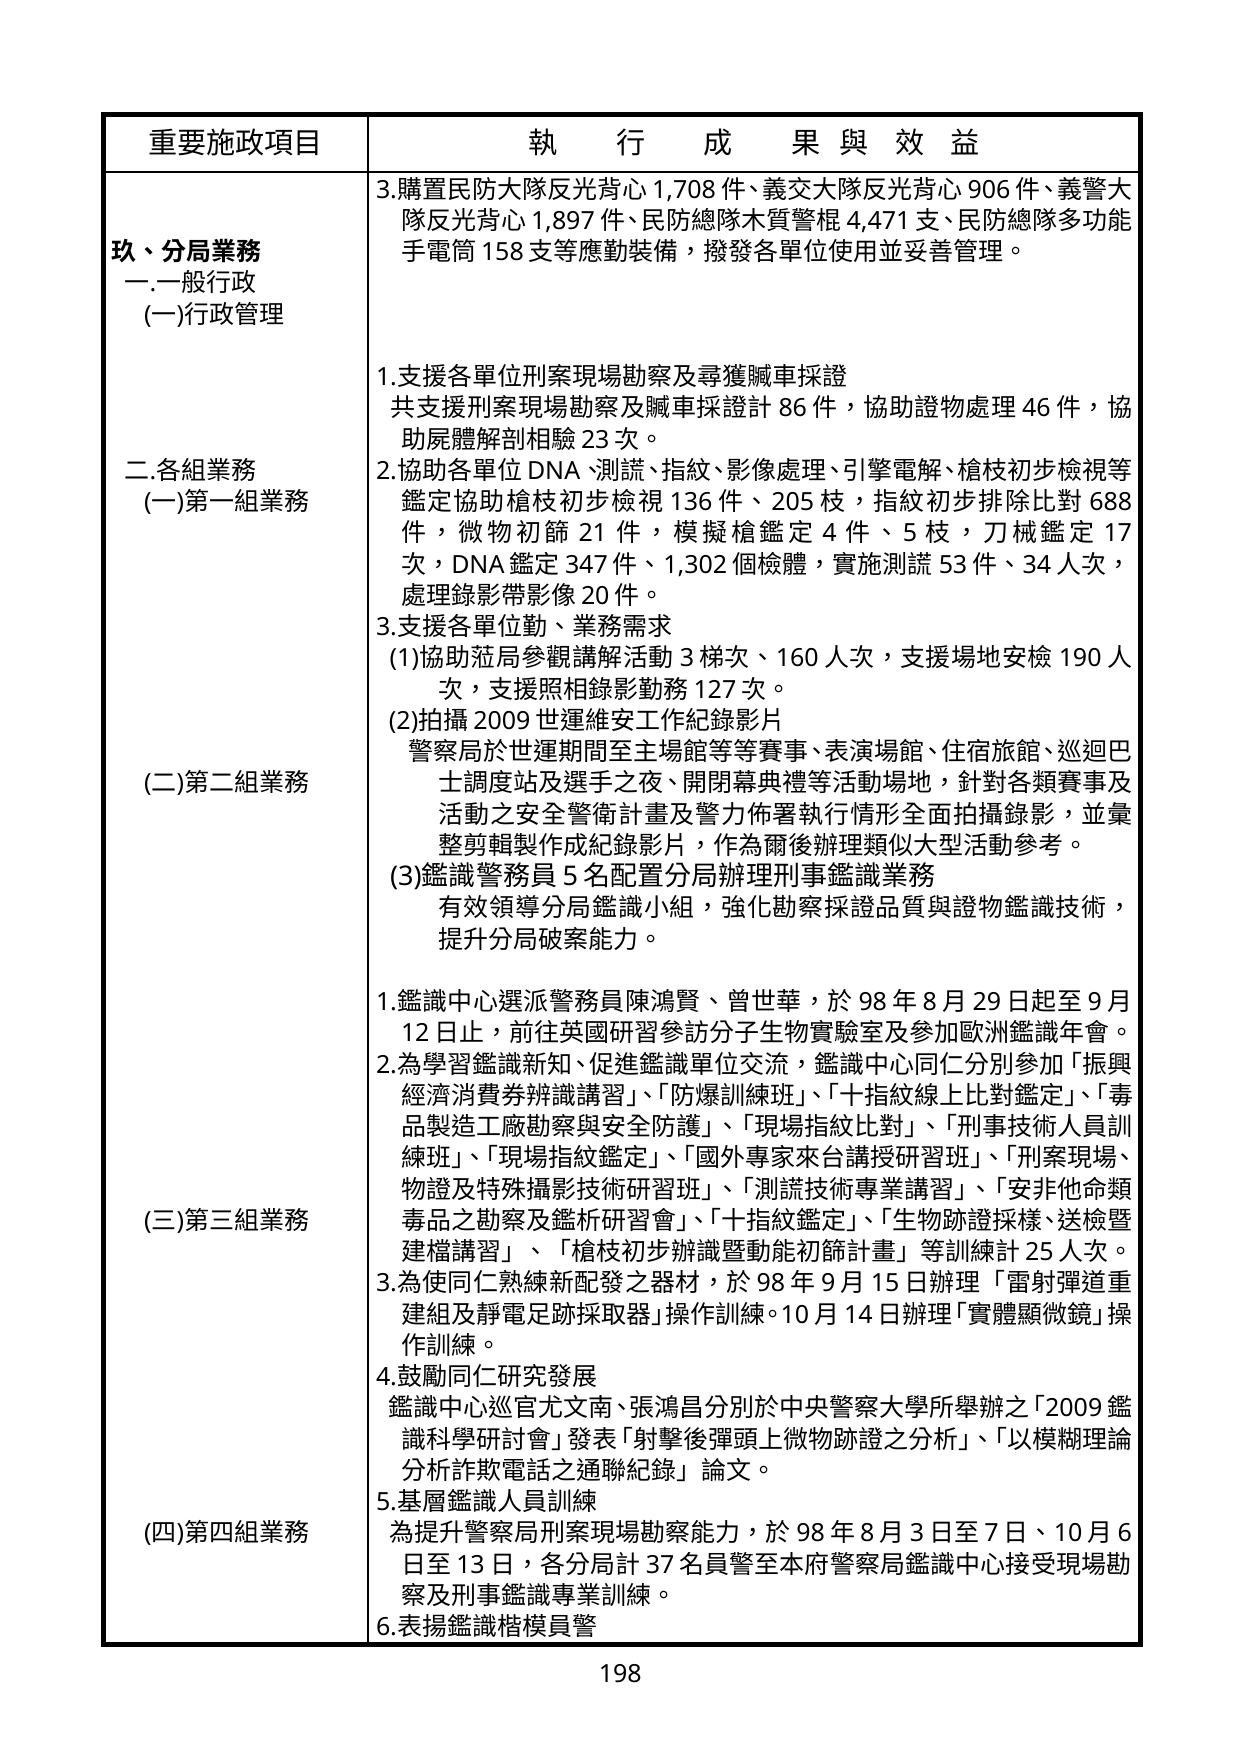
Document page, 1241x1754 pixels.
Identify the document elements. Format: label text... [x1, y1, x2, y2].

table_header 重要施政項目 [106, 117, 367, 171]
table_header 執 行 成 果 與 效 益 [369, 117, 1138, 171]
table_cell 玖、分局業務 一.一般行政 (一)行政管理 二.各組業務 (一)第一組業務 (二)第二組業務 (三)第三組業務 (四)第四組業務 [106, 173, 367, 1642]
table_cell 厲行公文稽查提高公文時效及品質。 1.每月定時稽催逾期未辦公文，瞭解各單位辦理公文情形，98年度稽催逾期公文計84 件。 2.98年度公文檢查，自10月13日至10月30日檢查警察局所屬分局暨各科、室、中心、大隊、隊。 對重要工作及工程等實施列管發揮工作績效。 1.依據市政會議主席指示及決議事項辦理。 2.本年度列管10萬元以上營繕工程12案，一般財物採購67案，均依規定列管，每月查詢辦理進度，簽陳機關首長核閱，主辦單位均能全力執行，以符合預定進度。 1.研究與督考 (1)辦理年度施政計畫及各項工作報告 依規定配合年度預算及實際需要編訂98-101年中程施政計畫、年度施政綱要、年度施政計畫與先期作業審查、辦理年度績效評核、年度施政績效成果報告等。 向市議會及立、監委蒞臨高雄市考(巡)察時提出工作報告。 (2)分局、派出所導入ISO品質管理系統 依據內政部警政署97年2月20日警署秘字第0970033177號函，各直轄市、縣市警察局執行ISO9001品質管理系統稽核作業，自即日起由「警察機關提升服務品質推動計畫」接續執行，警察局98年度稽核工作納常態管理方式。 (3)辦理各類人民陳情案件管考 本年度處理院、部、署長電子信箱394件，市長信箱5,633件，局長信箱1,518件，一般人民陳情案件電子信箱7,950件，里業務會報104件，合計15,599件。 (4)發行「港都警政」期刊 報導警政作為與優良績效，闢建警民溝通平台，分送各機關、團體及里鄰長等，深入社區傳達警政訊息，目前已發行至第24期，每期約18,000本，獲得諸多正面迴響，扮演著警政行銷的重要界面。 2.文書處理及檔案管理 依照「文書處理手冊」、「高雄市政府文書處理實施要點」、「公文電子交換推廣執行計畫」、「檔案法」及其他有關法令辦理。 1.整備作業機制，健全業務管理 配合行政程序法規定暨本市治安需求，定期檢討警察局主管自治條例及相關行政指導計畫，達到依法行政、正確執法之要求。98年11月13日高市警法字第0980069188號函頒「高雄市政府警察局強化法制作業推展計畫」乙種。 2.強化服務功能、維護員警權益 (1)因公涉訟部分：洩露國防以外秘密罪2件3人、傷害罪1件1人、圖利罪1件3人，計4件7人，進行追蹤訪視，提供法律協助，確保員警權益，適時傳遞關懷員警之用心。 (2)受理國賠事件部分：計有16件。 3.規劃法制訓練，提升執法效能 (1)毎季規劃結合常年教育學科訓練，納入法律知識教育課程，針對重要警察相關法令，辦理法律知識專業講習，並舉行4次法令測驗。 (2)編印「2009年世界運動會警察勤務常用法令輯要」，分發各勤務單位參考，並獲國立中央圖書館、市立圖書館、警大及警專等學術單位典藏。 (3)依據法理並參酌臺北市作法，研擬「遊行陳抗專區」專案研究報告，以供本市辦理世界運動會期間，處理群眾事件之參考。 4.充實法制資訊、因應治安需求 購置法律百科全書，充實警察局法律圖書室書籍；訂閱月旦法學台灣法學雜誌等月刊等，計84本，供員警閱覽(借閱)，藉以提升員警法學新知。 5.結合民間資源，厚實服務質量 98年度分別於2月24日、4月28日、6月4日、9月9日、10月30日及12月25日，共計6次邀請義務法律顧問至警察局進行法律諮詢座談會，並將座談內容作成紀錄函發各單位供同仁執法上之參考。 6.建構聯繫網路，強化法律諮詢 為適時提供員警最新法律工具書，提升執法品質與效能，精進法律常識，協助警察局同仁訂購98年版口袋型「警察法令輯要」1,027冊，俾同仁即時參酌最新法令。 1.厲行人事公開與考核，及時獎懲，以激勵士氣 (1)厲行人事公開，對員警之陞遷，均依「公務人員陞遷法」、「警察人員陞遷辦法」規定，提本局人事甄審委員會，衡 酌當事人之年齡、體力、品操、學經歷、才幹等條件並兼顧其家庭之安定，力求適才適所。 (2)新進人員： 警察官職務依本局缺額情形，報請警政署按專長分發警察大學畢業生及各縣市統調調入警察局人員，俾使學以致用，本府警察局98年度計獲分發警大畢業生及統調人員共28名。 一般行政及技術人員除由現職人員合於資格者調升外，均報請市府轉報行政院人事行政局分發考試及格人員派補，本府警察局98年初等考試一般行政類科98年4月份分發4人，98年地方政府特種考試三等考試人事行政類科分發1人、技術員1人、五等考試一般行政類科分發7人，98年10月份高考三級機械工程、土木工程各分發1人，共計15人。 (3)依據「公務人員考績法」、「公務員懲戒法」、「警察人員管理條例」、「警察人員獎懲標準」、「行政程序法」等有關規定辦理重獎重懲、即獎即懲，以適時獎優汰劣，發揮獎懲功效，本府警察局98年全年辦理獎勵案件總計89,716人次，懲處案件總計2,353人次，懲戒4人次，免職1人。 (4)員警考績以平時考核為重要依據，並依「公務人員考績法」、「行政院及所屬機關公務人員平時考核要點」及銓敘部有關規定辦理。 2.照顧退休員警及在職亡故暨因公殉職員工遺眷 (1)賡續辦理退休、因公殉職員工及在職亡故員工遺眷三節慰問， 本府警察局98年度辦理三節慰問金計發放3,380人次。 (2)依據考試院「早期退休支領一次退休金生活特別困難之退休公教人員發給年節照護金作業要點」之規定，賡續辦理本府警察局早期退休支領一次退休金生活困難人員年節照護濟助金之核發，照顧早期退休員警，98年核發早期退休人員三節特別照護金計33人次。 3.充實人事資料 員警任免、遷調、銓審、考績、獎懲等資料，隨時以電腦建檔更新，供遷調考核之運用，本府警察局98年計更新139,873筆資料。 4.女性主管參與決策-派任基層派出所女性主管 為落實性別工作平等，爰參照地方制度法第33條第4項修正「警察局分駐(派出)所所長推薦甄試作業規定」第四點前段如下：『遴任順序：按上揭總成績高低順序依第七、八、九序列職務人員分別列冊候用，如有女性候用人員，每遴任4位候用人員中至少應有1位女性。……』。派補辦理情形如下： (1)警察局刑事警察大隊偵查員周美鳳於98年6月22日調任左營分局啟文派出所巡官兼所長。 (2)警察局保安警察大隊警務員謝玫妃於98年9月1日調任前鎮分局前鎮街派出所警務員兼所長。 5.98年度健康檢查 (1)賡續推動執行市長之政策，98年度警察局暨所屬單位參加健檢人員計858人，積極鼓勵同仁參加健檢，並以公假登記，經費編列332萬6,000元。 (2)經檢查發現同仁有罹患脂肪肝、心律不整、膽固醇過高、高血壓等情形，治療後健康情況良好。 1.編製預算及審核經費 (1)編製年度預算及分配預算執行遵照「預算法」及「會計法」辦理。 (2)確實審核經費收支及會計帳務處理 遵照「會計法」、「政府採購法」及「內部審核處理準則」、「支出憑證處理要點」等辦理。 2.公務統計 建立統計資料檔案，辦理應用統計分析。 (1)遵照「統計法」及「高雄市政府警察局公務統計方案」辦理。 (2)編製警政統計指標及建立統計資料庫。 (3)編印「高雄市警政統計年報」第6期。 (4)編製「高雄市縣合併警政統計分析」。 1.預防貪瀆不法 (1)編撰本府警察局政風狀況整體分析評估報告，加強發掘機關內部各項可能妨礙興利之業務及人員，分析、探討癥結所在，研提具體改進措施、解決辦法或防制作為。 (2)召開本府警察局政風督導小組會議，發揮政風督導小組策劃、督導、管考功能，並有效落實議案執行。 (3)加強政風法令宣導，建立廉能行政共識，每月編印「政風園地」刊物，計12案次。 (4)依據本府警察局業務防弊措施，並經常實施業務稽核，對生活違常之員警適時導正，本年度計辦理專案稽核2案次、一般性稽核24案次。 (5)發掘員警實踐端正政風之優良事蹟，適時表揚，以收激勵之效，本年度計有獎勵2案6人次。 2.積極查處貪瀆不法 (1)設置檢舉貪瀆專用郵政信箱、電話、傳真及電子信箱，並運用本府警察局網頁及活動宣傳海報、看板等，加註檢舉管道及廉政宣導標語，鼓勵檢舉貪瀆不法。 (2)對檢舉案件予以列管追蹤，依法查處，本年度上級交查、自檢及受理民眾檢舉案件經查處結果，計函送偵辦6件、行政處理9件、澄清結案37件。 (3)就政風訪查所得民眾反映事項及政風興革建議事項，上級交辦交查或經媒體報導批露等案件，深入查察是否涉及貪瀆不法。 3.維護公務機密安全 (1)每月摘錄報章、雜誌及網路等有關機密維護法規及洩密案例編入每月政風刊物供同仁閱覽，加強保密宣導，養成良好保密習慣。 (2)針對營繕工程等重大採購招標案及評選作業，均派專人監標，並協同業務主管單位落實專案保密措施，防範洩漏應機密之內容，衍生不法弊端。 (3)協同資訊業務主管單位，加強電腦機密稽核，防範電腦洩密及不法情事發生，每月並會同資訊單位辦理資訊安全稽核，計11案次。 (4)辦理機關定期、不定期機密維護檢查，發現缺失簽請改善，計實施保密檢查67案次。 4.落實機關安全維護 (1)摘錄報章、雜誌及網路等有關機關及資訊安全法令案例，以編印刊物等方式分發各單位同仁傳閱，並藉由法令測驗、有獎徵答等方式，提升員工機關安全維護認知。 (2)針對所屬各單位實施定期、不定期機關安全檢查，發掘缺失並適時改善處理，計實施安全檢查67案次。 (3)春安工作及十月慶典等專案計畫通函所屬各單位切實加強各項維護措施，確保機關安全；另配合機關重大活動，執行專案安全維護，確保出席長官及參加人員安全與活動秩序，俾使活動順利進行。 (4)蒐報陳情請願預警情資，通知各業務管理機關疏處並協助執行陳情事件現場安全維護工作，全年度計蒐報危安事故資料或協處陳情請願情資計72件。 1.警用無線電器材設施管理維護，確保通信暢通 (1)每月定期維護校正本局中繼系統及5站轉播站台，有故障即時完成修護，確保系統站台正常運作。 (2)檢測修護各型無線電機，計固定台18部，車裝台85部及手攜台285部，以維無線電機正常功能。 2.各轉播站台不斷電系統、發電機、冷氣機及電源線路維護 (1)5月及11月定期檢測各轉播站台不斷電系統(UPS)共10部，並更換警察局局本部及壽山站台不斷電系統電池組(共60個)，確保正常充放電功能。 (2)壽山站台發電機檢修及各站台油量補充共600公升。 (3)楠梓及壽山站台冷氣機檢修。 3.按裝固定台無線電機 (1)配合高雄世運舉行，於世運主場館及各競賽場館按裝中繼式轉接設備3部及行動式車裝台25部，計出勤35人次，俾利勤務現場通訊連絡。 (2)配合三民第一分局、哈爾濱所等單位辦公廳舍新建或遷移，派員移裝固定台無線電機共6部。 4.各轄區無線電通況測試、調整及設定 (1)每月排定人員至各分局、大隊做無線電機保養督導，並指導各員警無線電機正確使用及簡易檢測方法，做好定期保養工作。 (2)定期至各分局、大隊做無線電通況測試，並做頻率功率調整校正，計校正3,589部無線電機，以提高通訊品質，改善通況不良現象。 5.添購各項無線電機配件及維修器材，因應汰換需求 (1)依需求增購各項無線電機配件，計手攜機電池3,000個、手攜機天線1,700支、手攜機皮套1,000組、蓄電瓶22個、交換式電源供應器20台及其他維修工作零配件等，俾利汰換更新。 (2)增購天線測試器，俾利固定台天線、纜線發射傳輸檢測。 依高雄捷運工程路段規劃進度，回復因施工遷移之本府警察局管線工程，確保線路正常通訊。 1.市區警訊電纜地下化 (1)交換總機設備定期實施檢測、保養，遇有故障，即時維護。 (2)地下管線每日派員巡查，人孔蓋損壞立即修補或換新，以維路面完整道路暢通。 2.警用電話設施及地下管線管理 (1)線路定期測試檢查，故障即時修護。 (2)增設及臨時電話線路之架設，以供通信聯絡之需。 3.儀表、工具器材管理及添購 (1)儀表、工具器材設專人管理並保養。 (2)依實際需要添購汰換 4.本府警察局暨各分局十一套數位電子交換機系統設備保養維修為使警察局各單位勤〈業〉務推行順遂，警用電話運轉連線正常，與廠商簽訂維修合約，每月定期保養，突發故障則隨時通知檢修，保持線路暢通。 1.舉辦記者會、主動發佈新聞，宣導便民措施、工作績效、員警優良事蹟 (1)報告警政措施或專案專題報告，聽取媒體意見，以達雙向溝通，本年度辦理4次。 (2)主動發佈新聞，宣導警政措施、工作績效、員警好人好事等事項，計發佈新聞1,123件。 (3)各種重大活動安排記者實地採訪96件。 1.推行「全面提升服務品質方案」，以「企業管理」及「顧客導向」之理念，傾聽民眾聲音，改善服務態度，提升整體服務品質。 2.議會開會期間之聯絡、議員質詢事項之處理及議員囑託服務事項之辦理，俾透過服務、溝通，推動各項警政措施，本年度受理各級民代各類囑託案件(有紀錄)462件。 3.本府警察局、各分局邀請各社團、機關、學校蒞局參觀(訪)，讓市民進一步瞭解各項警政措施並提供建言，作為規劃警政措施之參考。 1.本府警察局推動98年度防毒系統全面改版為病毒阻斷率最高之卡巴斯基防毒系統，防護各類主機、重要系統及使用者，並提升系統執行效能，為達交叉掃瞄軟體之效，本年度亦導入另一套防毒系統。 2.賡續推動警政署人事資訊管理、勤區查察作業、教育訓練、督考評鑑、關聯式分析平臺等系統。 3.賡續推動警政署受理民眾報案ｅ化平台系統上線使用。 4.本府警察局推動自行車防竊標碼登錄服務系統。 1.本府警察局賡續辦理區域聯防之SOC與側錄系統，統一各分局、大隊及派出所線路，集縮進局本部，維運管理各所防火牆及VPN等設備計75項設備，集中管理、增進安全。 2.本府警察局推動、建置SOC(Security Operator Center)中心，以符ISO27001/BS17799資安規範。 3.賡續辦理「警政專用網路暨查訪報告考核資訊系統建置案」，導入點對點獨立專線連結警政署，與機關現行內部網路實體隔離，實施單位為外事科及保防室。 4.本府警察局推動資訊室專屬機房暨入口網通過ISO27001/BS17799資訊安全管理規範，本年度已通過驗證、取得國際證書。 5.98年度導入防毒牆anchiva1000FXT，與警察局既有防毒系統結合，維運本局電腦安全。 6.配合警政署推動M-Police行動警察建置案，整合線上查詢警政治安資料庫。 7.配合警政署推動「停車數位多元查詢系統」案，提供失車查緝之查詢利器。 8.配合警政署推動「關聯式分析平臺」，提供以人、車、物、案為主之關聯資料查詢。 9.本府警察局增置個人電腦15部、KOC個人電腦25部、筆記型電腦2部及伺服器2部。 10.本府警察局每月定期對電腦、主機實施保養維護。 1.本府警察局鼓勵同仁參加人力發展局之電腦基礎教育訓練，計235人次、458小時。 2.本府警察局參加人發局資通安全實務班8人次、32小時。 3.參加警政署98年度資安法令及資訊攻防演練研習共識營3人次、32小時。 4.參加警察大學資安研習會2人次、6小時。 5.自行辦理一系列OFFICE 2007課程，計360人次、42小時。 1. 犯罪少年統計 本市98年犯案少年(經少年法庭裁定列管或有觸犯法令者)計有1,039人(男851人，女188人)。 2.列管少年查訪與輔導 本市列管少年共106人(男81人，女25人)，定期查訪約制，本期共實施查訪938人次，留隊輔導30人次。 3.加強實施「有效取締不良場所」工作 98年共實施專案臨檢59次，勸導登記18,614人，移送少年法院60人。 4.持續實施「春風專案」 結合社會局、教育局、衛生局、民間公益團體，共同辦理各類公益活動，本期共舉辦「菩提兒童、青少年營」、「夏日高雄─青春心花young遊樂會-宣導晚會」、「熱力青春follow Me快樂暑假好活力宣導園遊會、演唱會」、「少年法院輔導飆車少年1日體驗營」等團體輔導活動共226場次、參加人數約121,660人次。 5.追蹤訪查中輟學生 建立中輟學生之名冊，執行個案追蹤輔導，使其返回學校復學，並防止其誤入歧途，期能改過向善，98年共查訪158位中輟生。 6.執行「暑假期間保護青少年安全─青春專案工作」 暑假期間為確保青少年安全活動，維護其身心健全發展，結合中央與地方政府力量，積極規劃各項體能、休閒及知識學習活動，預防偏差行為及被害，營造優質青少年成長環境。 配合各科、室組織功能，循法律規定，促使漸次完成並檢討工作成效以求改進。 加強業務管理，提高行政效率，發揮行政功能；配合各科、室組織功能，循法律規定，促使漸次完成並檢討工作成效以求改進。 1.善用社會人力，施予專業訓練，加入社區巡守工作，強化里鄰、社 區安全防衛體系，協助警察工作。 2.94年招募成軍計有393名，95年因故辭(退)職41名，96年再招募168名，目前總計有449名市民熱心加入，輔助正規警察，在深夜時段梭巡於各街道，協助防災救護與家暴防制，守護社區安全。98年「社區輔警」執勤時段(凌晨0-6時)，各類竊案發生數，較97年同期減少36件，發生率下降2.46％。 1.成立「勤務規劃審查小組」 為提升警察勤務功能，跳脫傳統思維模式，特別成立「勤務規劃審查小組」，針對勤務單位各時段不同之治安需求，規劃調配適當之警力，並就警力作最有效之運用，達到維護轄區治安之目標。 2.規劃威力路檢，加強聯外道路掃蕩 本府警察局各分局及保安大隊每週規劃4至5次聯外道路威力路檢勤務，路檢地點均規劃於本市聯外道路或重要路口，藉以嚇阻不法份子進入本市犯案，有效改善治安。 3.有效運用組合警力，主動打擊犯罪 (1)98年度上半年每日機動巡邏組1,822組，每網2至3人，共動用3,666人次。 (2)98年度下半年每日機動巡邏組1,708組，每網2至3人，共動用3,408人次。 (3)98年全年度機動巡邏組共計644,225組，每網2至3人，共動用1,288,450人次。 查處妨害風化(俗)行為，防制色情氾濫，98年計查獲妨害風化(俗)案件323件、948人。經警政署評定，本府警察局查獲色情場所部分，年達成率為139％(全國甲組第二名)；查獲色情廣告部分，年達成率為320％(亦列全國甲組績優單位)。 1.針對違法、違規行業、搖頭店、舞廳、地下舞廳、吸毒、販毒、色 情表演、變相營業等場所全面加強臨檢舉發，期能有效遏止犯罪，淨化治安。 2.98年全年取締搖頭店、重大色情、電玩賭博案，將違規營業場所移送經濟發展局等目的事業主管機關裁罰計罰鍰20家、拆除違法隔間36家及停止供水電處分2家。 取締電子遊戲場經營賭博電玩及無照電子遊戲場，98年計查獲非法電玩115件、183人、1,056台，達成年目標值102％。 1.98年遴選召訓新進人員11名，目前任務編組成員24名(男16名、女8名)，置隊長、副隊長各1名。 2.98年「觀光騎警隊」為民服務績效累計達2,224件(含提供民眾諮詢輔導、防溺宣導、交通秩序維護、協助迷童返家、協助受傷民眾就醫、初步受理失竊案件、協助排解民眾糾紛、提供照相合影等)；騎警隊另配合本府各局、處及公益團體推展政令，參與專案活動計35場次，大幅增進警察親民形象，有效提升治安滿意度。 1.針對本市自行車道系統加強違規取締，以維護市民安全順暢之騎乘空間，98年計取締31,959件；「鐵馬騎警隊」另配合本府各局、處及公益團體參與各項遊行踩街專案活動計12次。 2.98年增購執勤用自行車164輛，強化治安維護陣容 「鐵馬騎警隊」成軍後，即在本市各自行車道系統，提供市民即時貼心的治安與交通維護工作，有效協助本府營造一個兼具節能、環保與健康有氧的自行車道路系統，讓高雄港都邁向生態城市的新里程。 持續整頓取締違規攤販維護市容，98年取締違規攤販舉發7,325件、拆除攤架2,548件、勸導48,953件。 1.配合市府推動志工人口倍增計畫，提升民眾對警察維護治安之滿意度，本府警察局於91年10月成立警察志工大隊，為全國警察機關最早運用志工協助為民服務之單位，至98年12月底止，總計有志工11個中隊、56個分隊、1,870人。 2.98年志工走入社區訪視宣導1,572次、協助關懷被害人3,827次、救濟急難493件、協助其他為民服務事項5,467次、表揚志工(含發佈新聞)241次。 為加強美國在台協會高雄分處、日本交流協會高雄事務所及馬尼拉經濟文化辦事處高雄分處等外國機構及其所屬官員之安全維護，本府警察局每週皆有排定外籍機構安全維護巡邏4次以上，並於轄內各外籍機構巡邏箱巡簽，定期與各機構保持聯繫，同時於各外籍機構人員住宿處亦設簿巡簽，以確保人員安全。 1.對蒞臨參觀訪問之各國人士，妥訂適當參觀訪問程序，並視邦交國關係予以適當禮遇。本府警察局對於訪問外賓均有排定專案勤務，針對外賓交通及住宿安全進行安全維護。98年度共計執行敦鄰演習1件、一般外賓安全維護13件、訪局外賓12件。 2.接待國際警察人士 本府警察局辦理相關業務均比照一般外賓接待流程，編排專案勤務進行訪轄國際警察人士安全維護。 執行2009年世界運動會外國選手等安全維護工作，本府警察局除設置24小時外事服務站，由4名外事員警日夜輪值，服務、處理世運外賓、選手有關語言問題及涉外事件外，同時於31項賽事均派遣2-4名外事安全聯絡官(共114人)，針對特殊國家如以色列、美國、英國、伊拉克、伊朗等國家，派遣專責外事聯絡官執行安全及聯絡工作，每天均全程至飯店接送選手至場館比賽後，再接送回飯店交前進指揮所接管，另配合轄區分局執行如美國之夜、貴賓之夜、選手之夜等活動維安工作，其間未發生涉外案件，外國選手等無發生治安事故，執勤人員勤務落實、認真，圓滿達成任務。 1.重要時段針對各外籍機構，編排巡邏勤務，並循主官、管系統加強督導。 2.對涉外案件依據現行有關法令妥善處理。 (1)機警妥適處理涉外案件，以免事態擴大，重大案件立即陳報上級。 (2)98年度共計處理涉外案件211件211人(含處理外國人犯罪案件33件33人、處理外國人被害案件28件28人、處理涉外交通事故34件34人、受理外僑【勞】報案紀錄及處理其他涉外消費與各類糾紛案件116件116人)。 1.主動與各有關保防單位密切協調配合，期使工作完密無缺，達成任務。 2.運用直接、間接接觸方式深入調查蒐集。 1.依據 總統於91年6月12日華總一義字第09100119240號令公布「警察刑事紀錄證明核發條例」辦理。 2.98年度核發警察刑事紀錄證明書共計9,163件。 1.依據行政院95年11月8日院授研綜字第0950021994號函頒「防制人口販運行動計畫」(反奴專案)發各單位執行，澈底瓦解在台人口販運集團。 2.98年度反奴專案執行成效如下： (1)查獲非法仲介外來人口非法入境、虛偽結婚、從事賣淫(妨害風化)、買賣、質押人口或剝削勞力、摘取其器官販賣者97人。 (2)查獲外來人口違反社會秩序維護法第80條之妨害風俗者22人。 (3)查獲外來人口觸犯刑法妨害風化罪者5人。 (4)查獲外來人口虛偽結婚者68人。 (5)查獲外來人口非法入境者28人。 1.依據內政部警政署98年8月18日警署外字第0980134983號函頒修正「查處外來人口在臺非法活動實施計畫」辦理。 2.98年度查獲逃逸外籍勞工139人。 1.於98年5、6月份聘請耶穌基督後期聖徒教會外籍傳教士至各分局、大隊，利用聯合勤教時間義務教授同仁實用基礎英語對話。 2.於98年3月11日及10月8日分別假警察局三樓大禮堂舉辦劍橋英語檢測及多益普及英語測驗，並於9月2日上午9時30分至11時30分假警察局三樓大禮堂舉辦多益普級測驗說明會，特邀請美國教育測驗服務社(ETS)經理邱愉湘指導同仁拿分要領，俾對測驗更臻瞭解及熟悉考試題型、應試技巧。至98年12月止，警察局員警英檢通過率已達22.24%。 3.購買英語線上數位教材掛置於本府警察局內網供同仁24小時線上學習。 4.購買英檢參考用書，配置於各單位，供同仁借閱自修研讀。 5.不定時提供同仁相關英語檢定考試訊息。 為推展外來人口各項犯罪預防工作，強化為民服務品質，依內政部警政署98年8月14日警署外字第0980134004號函頒「外事警察勤務區訪問服務作業規定」發各單位，落實推展外事警察勤務區訪問服務工作。 1.依據「臺灣漁船船主境外僱用及接駁安置大陸地區漁船船員許可管理辦法」。 2.本轄目前有前鎮漁港岸置所1處、小港臨海新村及旗津上竹里漁港(旗津漁港)、旗津中洲漁港暫置碼頭2處，98年度無重大涉外治安案件發生。 1.列管警察局各單位受理家庭暴力案件暨統計分析，並督導各單位落實執行暨宣導服務及處理之態度，確保被害人權益及安全。 2.維護受暴、受虐婦女出庭應訊之安全，派遣警力陪同出庭。 3.協助被害人轉介緊急安置與輔導服務。 4.98年受理家庭暴力案件3,454件、外籍家庭暴力案件135件、大陸港澳家庭暴力案件122件、原住民家庭暴力案件22件、代聲請保護令75件、協助聲請保護令516件、執行保護令1,009件、逮捕現行犯78人次、違反保護令罪件數132件、交保飭回69人次、執行戒護出庭4件。 1.專責24小時受理性侵害案件，陪同被害人驗傷、採證、製作性侵害被害人調查筆錄。 2.落實執行建立全國性侵害加害人檔案資料，並將警察局偵辦之性侵害加害人列為治安人口加以管控。 3.設置24小時電話專線(07-2716658)，提供婦幼安全諮詢、緊急救援服務，協助轉介社福單位輔導或緊急安置。 4.持續實施本轄受理報案之性侵害案件及偵辦連續或嫌疑人未明之性侵害案件現場處理、調查、偵查及移送等相關事宜之簡化處理流程(性侵害案件減少被害人重複陳述作業流程)，避免被害人二度傷害。 5.98年受理性侵害案件249件、進入減少被害人重複陳述作業案件71件。 1.透過各婦女、公益團體辦理各類大型宣導活動，推動全民參與治安維護。 2.製作婦幼安心手冊、家庭暴力防治手冊、兒童安全手冊、如何防止性騷擾及性侵害、防搶DIY，教導如何防搶及防治性侵(騷)等文宣品及宣導品，提醒婦幼朋友注意人身安全。 3.98年辦理宣導387場次，受惠人數達404,013人。 4.本府警察局全球資訊網站設置「婦幼安全生活空間資訊網頁」，公布本市「愛心服務站」、「治安顧慮地點」、「警安電子地圖」等資訊，並定期上網更新，提供安全通報與服務，使婦幼安全保障更臻完善。 1.配合本府教育局辦理「校園安心走廊之愛心服務站」建構事宜。 2.結合女義警、社區導護志工，協助執行護童專案，共同建立學童安全網路，確保學童上下學安全。98年結合女義警協勤護童勤務共計12,265人次。 3.每日上下學執行校門口交通指揮及校園週邊巡守，嚴防學童遭性侵害、綁架及意外事件發生。確實維護學童上下學安全 1.受理迷途婦幼案件，即刻查尋通報協尋，同時發布新聞及廣播，儘速完成家屬認領作業。98年計受理照護迷童老嫗3次。 2.受虐兒童、棄嬰及精神異常、酒醉、企圖自殺、路倒婦女等予以保護或送醫、轉介安置。 3.支援各分局、大隊搜身採尿勤務及聚眾活動、違建拆除暨協助偵查刑案。 4.推動執行各項婦幼安全工作、案件偵處及協助偵查犯罪事，落實保障婦幼安全。 1.成立兒童及少年性交易防制小組，辦理有關兒童及少年性交易案件之預防、偵查及移送等成果資料電腦建檔工作。 2.為被害人、性侵害防治中心、主管機關與分局聯繫窗口，並依性侵害防治作業處理程序通報，製作筆錄及協助被害人24小時移送緊急收容中心及性侵害防治中心轉介輔導等後續事宜。 3.落實辦理兒童及少年性交易防制宣導，確保兒童及少年權益，免於身心受創。 4.98年查獲違反兒童及少年性交易防制條例案件計104件、177人，其中未成年犯罪案件為35件、35人，約33.7％。 1.依據「警察機關保護兒童人身安全工作手冊」訂頒「本府警察局落實兒童及少年保護家庭暴力與性侵害事件通報及防治工作實施方案」，落實辦理兒童保護案件。 2.積極查尋偵辦、棄嬰(童)協尋及兒保個案之生父母及家屬出面處理計92人，協助家庭團圓。 1.各分駐(派出所)員警於勤務執行中，發現上列情形家庭，除依高風險家庭評估表進行初步評估外，並通報本府社會局，以利輔導安置或提供必要之處遇，另通報轄區分局家防官、警察局婦幼隊，以利追蹤管制。 2.警察局通報之高風險家庭個案，經社會局評估後，遇有危險衝突需警察機關協助查訪者，分局家防官或原通報員警協助進行查訪，並依查訪結果採取適當之防制措施。 3.主動發掘家庭功能不彰，致兒少未獲適當照顧之高風險家庭，提升警政通報率及通報品質，與社政、醫療、教育等網絡共同促成三級預防工作。 4.落實高風險家庭個案之通報並協助查訪追蹤及採取適當之防制措施。98年計通報高風險家庭個案227件，開案133件。 1.實施單一窗口受案機制，管制性騷擾事(案)件之通報、結果通知書製作，嚴格要求所屬於法定移送期限內發文以確實保障當事人權益，98年計受理性騷擾案85件。 2.依性騷擾防治業務量，本府警察局所屬各分局目前均置家防官1名專責辦理性騷擾業務；另各分局所屬派出所、偵查隊及少年隊、婦幼隊等均可受理民眾報案、提供相關資訊。 3.招募並培植女義警計239名，將性騷擾防治納入常訓教材，俾協助性騷擾防治之推展。 4.辦理教育訓練，98年9-10月至各分局派出所、偵查隊實施教育訓練，計30場次、1070人受訓。98年9月，並主動至各分局講授性騷擾防治實務，落實基礎紮根之工作。 5.98年第1季學科常年訓練邀請專家學者講授『性別主流化』計4梯次，破除性別迷失，落實推動兩性平權。 6.警察局婦幼警察隊網站設置「性騷擾」Q & A及案例篇。 1.修訂戰時警務工作計畫。 2.配合萬安演習舉行實兵演習(丕基計畫)。 3.本府警察局編成4個機動中隊，每月訓練4小時。 1.配合後備司令部辦理年度戰備檢查獲評績優單位。 2.接獲召集令後轄區警員專差送達計159,201件，全年度無缺失。 1.運用軍、憲、警、社區輔警、替代役、民防、義警及民政機關里鄰等民力計71,069人次，強化犯罪預防、交通疏導及為民服務等措施。 2.「治安平穩、交通順暢、服務熱忱」三大主軸，落實社區警政，預防刑案發生，加強交通疏導，提供貼心服務，經警政署評核治安項目部分列為優等、交通項目列為甲等、服務項目列為優等。 1.列管一般槍砲185支、自衛槍枝95支、射擊運動槍枝363支、原住民自製獵槍及漁民自製漁槍44支，合計687支；列管刀械計191枝。 2.列管槍枝、刀械異動依規定辦理，查有不良紀錄或不宜置用者，交各分局勸導收購。 1.據內政部頒佈「建立全國社區治安維護體系-守望相助再出發方案」，加強推行守望相助組織工作(巡守隊、巡守組)並輔導裝設錄影監視系統，共同維護地方治安。 2.以分局為單位，分上、下半年實施巡守人員常年訓練及志工基礎訓練，提升志願服務工作品質及強化協勤能力。 3.98年度編列預算208萬作為巡守隊評核獎金，由各分局會同區公所辦理評核，計選出120個績優巡守隊依等第發予獎金。 4.輔導民生里等15個里守望相助隊、社區發展協會，參與內政部營造補助各11萬5,000元，合計172萬5,000元，作為巡守隊裝備購置及相關治安事務運用。 5.98年12月底守望相助巡守隊計有365隊。 1.受理集會遊行案件計209件(集會149件、遊行51件、室內集會9件)，動用警、民力2萬2,926人次，隨到隨辦，對合法舉行集會、遊行(包括無須申請許可及經依法申請許可並遵守法令規定舉行者)，協助其維護秩序，防止其遭受滋擾。 2.對依法應申請許可而未提出或提出申請未經許可而擅自舉行，或依法申請許可而舉行中違反法令者，視現場狀況，於完成警告、制止或命令解散等法定程序後取締或蒐證後移送法辦，對施暴之現行犯當場逮捕移送法辦或視狀況依蒐證於事後移送法辦。 依據高雄市遊民收容輔導自治條例、精神衛生法等，嚴密執行精神病患護送醫療，98年全面清查收容輔導遊民工作，清查護送返家247人、收容輔導520人，合計767人。 1.於KOC另獨立成立維安部，由警察局主政，針對2009世界運動會賽事期間選手、裁判、外賓人身及賽事場館、住宿旅館、供膳中心、車輛調度中心、媒體中心、藥檢中心等執行安全維護。 2.於賽前淨化轄內治安環境，對於各種可能發生衝突狀況舉辦演練，並舉辦多項維安講習。分5梯次查核各國來台之貴賓、選手、裁判等人員，過濾疑似恐怖分子欲潛入我國狀況，及時阻擋於境外或原機遣返。 3.函頒世運警衛安全維護執行計畫，針對住宿旅館、比賽場地、供膳中心、車輛調度中心、認證中心、藥檢中心及世運博覽會等，以「一飯店一計畫」、「一場館、一賽事一計畫設1指揮官」原則，分別策訂114項安全維護執行計畫、114項交通管制疏導計畫、80項緊急疏散計畫及77項安檢計畫，並確實依既定計畫落實、嚴密執行。 4.開閉幕典禮、各項比賽場館及住宿地點等使用警力總數60,183人次(含高雄縣政府警察局)，並請求警政署協助支援5,480人次、憲兵協助支援6,000人次、維安特勤警力880人次，防爆警力132人次，防爆警犬警力98人次，協勤志工民力2,665人次，圓滿達成任務。 5.於世運期間確實執行治安、情蒐及特殊國家外賓、選手等安全維護工作，並主動、迅速、圓滿處置外國選手各種臨時狀況計28件。另對陳抗狀況亦群策群力協調疏處，遂能於民主、平和情況下，使開、閉幕及各項賽事得以順利進行。 1.98年度「社區安全e化－網路型數位錄影監視系統」建置案(本市全區)，中央經費補助款3,000萬元，執行世運場館週邊道路及捷運沿線重要道路共100個路口錄影監視器之建置。 2.98年度「社區安全e化－網路型數位錄影監視系統」標餘款增購工程案(本市全區)，中央經費補助款標餘款706萬元，執行防制危險駕車15重要路口、60攝影鏡頭(百萬畫素)監錄系統建置工程。 3.視訊傳輸中心遷移工程案(前金區)，高雄市政府動二預算經費528萬5,601元，辦理廳舍移置及監造採購，於98年12月25日完工，99年1月6日完成驗收啟用。 4.高雄市各區里監視系統租賃案第二期(本市全區)，執行年度97-98年，本府預算經費8,028萬元，在本市183里裝設2,928支攝影機，分3階段驗收，於98年8月全部驗收合格啟用。 5.98年度特別預算加強推動社區安全e化聯防機制-錄影監視系統整合計畫建置案(本市全區)，中央補助經費2億1,853萬4,644元，新建置監錄系統350群組(各16鏡頭)、共5,600具攝影鏡頭、20具車辨鏡頭，預計99年6月驗收。 6.98年度特別預算加強推動社區安全e化聯防機制-錄影監視系統整合計畫維運案(本市全區)，中央補助經費9,290萬元，針對歷年(92、94、95年)警政精進方案建置監錄系統，總共191群組、2,048具攝影鏡頭之維修汰換、纜線地下化工程，預計99年2月驗收完成。 加強組訓與運用 依計畫汰劣擇優整編，每半年舉辦常年訓練一次，平時協助警察勤務。 為增進全民保防意識，本府警察局所屬內外勤單位，利用局務會議、週報、聯合勤教及各種集(機)會，加強保防宣導，強化同仁教育外，另結合轄區民防、義警、協勤民力訓練機會宣導，獲取最新資訊與相關法令規定，全面推動全民保防工作，98年辦理保防教育宣導297,136人次，製作宣導品，分發市民或張貼公告欄，呼籲民眾發現可疑人、事、物立即報案，共維國家安全與社會安定。 98年度實施「社會保防安全防護」，針對轄內各有關對象，包括民營廠礦、民間電信暨觀光保防共計100家，實施保防常識宣傳，並予聯繫尋求協助治安情資之提供及蒐集。 1.舉辦民營機構暨觀光、電信業等「事業關係單位」人員座談會及聯繫會報、計140人參加。 2.大陸地區人民來台觀光，本府警察局編排勤務抽查訪視，發現違法、違規、違常狀況，即以要況報內政部警政署卓參，本轄98年大陸地區人民來台觀光共計4,062團、83,390人次。 1.98年蒐報「 大陸地區人民及香港澳門來台停(居)留」安全調查情勢分析專報計8件，陳報警政署研參，做為政府施政(大陸政策)參考。 2.加強大陸記者、宗教、專業人士等來台情資蒐報，98年執行各項偵防專案工作計80件、827人，圓滿完成交付任務。 3.98年執行大陸地區人民違法加強清查工作計37件(查虛偽結婚入境1件、非法工作或活動1件、來臺賣淫11件、大陸偷渡犯7件、行方不明1人、逾期停留9件、大陸漁工違法上岸7件)。 督導全體員警運用勤務機會全面發掘民瘼，即時反映相關單位處理，並彙編專報60件，提供上級相關單位做為施政參考。 1.運用全體員警與諮詢人員，加強蒐集社會治安情資，掌握全盤社會脈動，防制機先，弭禍於無形，經內政部警政署採用136件。 2.舉辦社調競賽，提升社調績效，經陳報內政部警政署1,215件。 1.一般勤、業務由各級單位擬定工作計畫，並由本府警察局督察室規劃督察人員依工作計畫實施督導，共督導3,818次。 2.針對重點工作，規劃專案督導共22案，有效協助工作推展。98年度實施之重點及專案督導考核如下： (1)98年春安工作。 (2)防盜、防搶勤務規劃執行工作。 (3)防制危險駕車、取締酒醉駕車行為、淨牌專案及嚴懲惡性交通違規大執法。 (4)擴大臨檢專案督導。 (5)菸害防制法新制上路專案督導。 (6)2009高雄燈會專案督導。 (7)98年農、漁會選舉查察賄選防制暴力專案督導。 (8)自行車防竊專案督導。 (9)查緝坊間非法竊聽專案督導。 (10)處理拾得遺失物專案督導。 (11)「安民專案」專案督導。 (12)0517嗆馬保臺大遊行專案督導。 (13)2009世運主場館滿載測試音樂會安全維護專案督導。 (14)刑案紀錄報告表專案督導。 (15)2009世運安全維護-期前整備專案督導。 (16)2009世運安全維護-整備情形專案督導。 (17)毒品危害防制條例修正條文宣導及考詢專案督導。 (18)警察勤務常用法令輯要及員警中英雙語服務手冊考詢專案督 導。 (19)2009世界運動會危安預警情資疏處任務執行情形專案督導 (20)警政署98年7月份署務會報輿情專案報告專案督導。 (21)留置處所安全戒護及械彈、勤務車輛管理專案督導。 (22)莫拉克颱風過後各單位駐地、設備損壞及環境整理等復原情形專案督導。 規劃機動督導2,756次，對重點節日期間及容易發生勤務死角時段及臨時重點工作，隨時規劃編組機動聯合督導，富有機密性。 針對轄內容易犯罪時段、場所，實施各級幹部分層督導(巡)，以求警網勤務落實發揮防範治安事故功能，每週規劃分層督導(巡)，計27班53人次。 嚴格要求報告快、處理快、指揮快、通信快，律定案件報告紀律。受理報案起至處理完畢，均要求做詳實紀錄，並作追蹤督導，以明責任。98年查處違反報告紀律48件、79人。 98年執行中興演習29次、長安演習6次、仁愛演習12次、宏安演習2次、首長勤務(金華)13次，均圓滿達成道路暨蒞臨場所中衛區警衛任務。 警察局為貫徹「靖紀專案」精神，強力查處風紀案件，端正警察風紀，以淨化團隊陣容，型塑警察「廉能、公義、健康、活力」優質形象，98年度查處違法、違紀員警移送法辦案件39件、54人，重大違紀案件50件、56人。 1.賦予各級主官(管)負端正風紀成敗責任，要求其能以身作則，樹立風紀楷模，於年中及年終落實執行考核評鑑工作，確實瞭解屬員工作狀況、學識才能、家庭背景、生活交往及個性嗜好等，期能知人善任，健全內部管理。 2.警察局所屬各分局、大隊每月召開風紀狀況評估小組會議一 次，找出風紀誘因顧慮之場所及有違紀傾向顧慮之員警，並研採防制措施，本府警察局風紀狀況評估小組每三個月召開審核小組會議一次，檢討評核各分局、大隊辦理情形及執行成效等，至98年12月底止，有風紀誘因場所計257處，均列為臨檢、查察、檢肅之對象，有違紀傾向顧慮之員警計312人，均指定其直屬主管加強考核，以防制發生風紀案件。 警察局對員警風紀極為重視，為強化員警守法、守紀精神，平時由各級主官(管)利用晚報、聯合勤教及各種集會機會宣導風紀要求及整飭決心，並製發風紀教育手冊3冊(98年度上、中、下冊)各5,400本及案例教育48則，分發各級員警研讀，每年並舉行法紀教育講習，以期導正員警之觀念及端正風紀之決心與共識。 98年查獲兒少性交1件、4人、職業賭博案5件、49人(其中含1 名員警參與賭博、違法違紀)、賭博電玩案1件、4人、妨害風化案17件、78人，另查獲2名員警渉嫌違紀(未婚生子及涉足賭博場所)。 辦理第45屆模範警察甄選，經內政部警政署核定當選全國模範警察2人，另當選本府警察局模範警察3人。98年本局各單位計表揚510人，經本局審核表揚計72人。 98年度員工慰問計78人，慰問金新台幣20萬8,000元。 由各單位主管利用勤前教育機會，加強宣導改善員警服務態度，並由本府警察局督察室值日督察員每日測試員警服務態度與電話禮貌與單一窗口受理民眾報案，98年度計查測員警電話禮貌2,120人次、優良66人次、不合規定21人；測試員警單一窗口受理民眾報案820人次、優良220人、不合規定12人次，均依規定辦理優劣蹟存記。 1.賡續辦理「提昇員警執法能力訓練進修方案」。 2.98年2月21、22日於本市工商展覽中心，協助中央警察大學辦理「2009年大學暨技職校院多元入學博覽會」招生宣導工作，警察局計畫支援行政事務暨結合保安大隊、刑警大隊及轄區鹽埕分局執行預防犯罪宣導工作，圓滿完成任務。 3.98年8月2日辦理警察專科學校98年正期學生入學考試南區考場各項行政支援工作(計3,842人應試)。 4.98年度配合市政府人發中心開辦基層佐警研習班12期、警政幹部研習班4期、員警情緒管理班6期、警政人員諮詢輔導研習班2期、警務人員樂在工作研習班3期、婦幼安全法令講習班4期、刑事偵防研習班2期，共計1,650人次參加研習。 5.辦理98年度警佐晉升警正官等訓練共計21人參加。 6.98年度辦理警察大學、警專學生寒、暑假至本府警察局各單位實習合計459人。 1.98年警察常年訓練學科講習，每季由各分局、大隊合併二單位集中施訓，以節省受訓員警路程。中級幹部集中警察局施訓，並依勤、業務需要及新頒法令等，規劃各項課程，並敦聘專家、學者授課，共計16,212人次參訓。 2.配合警政署辦理98年重要幹部行政管理研習班，自6月8日至7月22日(共七梯次)，計有55人參加。 1.97年12月8日至98年1月6日止，於中山大學操場辦理警察局98年度常年訓練體技能測驗，計有4,000人受測。 2.98年2月27日在警察局6樓簡報室及5樓體技館辦理常年訓練教官、助教及儲備助教在職訓練教學觀摩研習，以提升常訓師資教學能力，落實常訓成效，確保員警執勤安全，計有38人參加。 3.98年3月4日假楠梓室內靶場辦理警察局98年警察常年訓練手槍射擊比賽成果驗收，計有259人受測。 4.警政署98年長槍射擊測驗，於98年3月18日在高雄縣舉行，本府警察局受測人員共計50人。 5.98年4月11日警察局協辦『鐵馬犇治安，熱鬧迎世運』活動，編排柔術表演並結合特勤戰技操演，過程圓滿順利。 6.98年5月11日於警察局六樓簡報室及五樓體技館辦理98年5月份警察常年訓練技術教官暨助教師資教學在職訓練，參訓人員計有教官、助教及儲備助教共37人。 7.警察局為追蹤評核強化員警執勤安全組合訓練成效，並提升員警執勤、自衛戰技能力、確保服勤安全，自98年6月1日至6月30日止實施98年上半年組合訓練測驗。 8.警政署98年常年訓練手槍射擊暨綜合逮捕術成果驗收，警察局列為甲組南區中籤單位，於7月8日在警察局楠梓室內靶場舉行。計有124人受測，其中手槍射擊成績總平均分數為69.952分，綜合逮捕術為85.96分。 9.2009年世界運動會比賽項目，其中柔術係警察局推廣認養項目之一，推廣工作團隊成員中，警察局教官顏明正榮獲擔任2009年世界運動會國家教練，帶領國家代表隊榮獲二面銀牌，並於7月28日11時在總統府獲總統召見嘉勉。 10.警察局98年員警常年訓練手槍射擊成果驗收，於10月5-30日每週一至週五8時至12時及13時30分至17時30分，假警察局楠梓訓練中心室內靶場實施。 11.警政署98年警察常年訓練手槍射擊成果驗收不及格人員補測，南區部分於10月16日10時30分假警察局楠梓室內靶場舉行。 12.市政府11月1日15時於左營蓮池潭舉辦「2009高雄左營萬年季-台客舞萬年」表演活動，警察局配合動員內勤同仁、志工、替代役及協勤警力等計832人參與盛會，全體上下同心發揮團隊榮辱與共精神，圓滿達成任務。 13.警察局98年度第2次候用偵查佐甄試作業，於11月3日9時辦理射擊測驗，11月4日16時辦理3,000公尺跑步測驗完竣，計有63名報名參加測驗。 14.98年11月16日至12月25日止，於市立美術館廣場辦理警察局98年度常年訓練體技能測驗，計有4,000人受測。由教官先行針對「盤查人車、簽章要領、取締酒後駕車、搜身、加銬等標準作業程序」進行施教，加強灌輸員警執勤時危機意識與觀念後再實施體技能測驗。 15.98年11月16日至12月15日止實施98年下半年組合訓練測驗，計有13警組、27人受測。 16.強化教官、助教陣容與素質，厲行教官、助教輪調與技能培訓制度。 17.為強化員警執勤安全訓練，98年度特規劃編組技術教官團成立「執勤安全督考小組」，持續於日、夜間赴各分局轄區治安要點實施線上教學、考詢共計42次，落實教育訓練，提升員警執勤能力及危機意識，並依「警察重要工作實施計畫八－警察人員教育訓練實施計畫」評定績優單位辦理獎懲。 1.聘請高雄醫學大學附設中和醫院精神科醫師、治療師組成「心理輔導顧問」共3人，定期協助員警心理諮商及治療，98年度計諮商輔導87人次。 2.推動警察局員警身心健康關懷小組，巡迴各分局、大隊宣導心理健康理念，並傳授正向的紓壓策略。 3.配合警政署開辦「關老師研習班」、「中階主管人員管理才能發展及諮商輔導研習班」、「警政主管人員職務管理核心研習班」。 4.提升員警身心健康，辦理美化心靈及相關演講： (1)基特班員警職能講習。 (2)生涯規劃-生活法律面面觀。 (3)現代人的健康危機及其因應之道。 (4)打開心內的窗-談身心自主管理 5.增進員警心理健康，舉辦為期2天研習工作坊： (1)警務人員情緒管理班。 (2)警務人員諮詢輔導班。 6.配合警察局心理輔導顧問於98年3月17日、3月17日、4月20日、4月21日、4月27日、5月25日、5月26日、7月17日、8月19日、8月21日、9月15日、9月18日、12月11日、12月14日等日，舉辦南、北區健康促進團體輔導、巡迴輔導等。 7.98年警察局列冊關懷人員計有23人，(疑患精神疾病計10人、心理適應困難13人)均積極輔導就醫治療或安排諮商輔導，列冊人員心理健康漸趨平穩與改善，經持續關懷輔導計撤銷13人，新增11人。 辦理98年度特殊任務警力訓練測驗，於10月19-23日分五梯次辦理，計有31警組參加。 1.機動巡邏警力勤務規劃 (1)勤務指揮中心為治安工作之神經中樞，除強化其通訊與指揮管制功能外，更應運用電腦資訊、通訊、指揮管制系統運用，發展具提升決策支援之現代化勤務指揮管制功能。有鑑於此，本府警察局積極配合內政部警政署已建置完成「110系統架構功能」及「e化勤務指管系統」，並陸續強化攔截圍捕立即偵破之功能，結合已建置完成之「計程車無線電台及保全公司巡迴服務車參與治安聯防系統」，彙輸有關治安訊息，構成緊密攔截圍捕網e化作業。 2.勤務查考 (1)98年編排警網共計710,981網，指揮調度線上警網破獲各類刑案1,480件，移送法辦1,567人。 (2)98年共執行119次110受理報案勤務偵測，有效提升警網處理案件之機動性。 1.強化110受理民眾報案並實施電話抽訪 (1)98年110受理民眾報案合計192,822件，110電話諮詢254,869件。 (2)110受理民眾報案後，立即輸入電腦，並通報線上警網及所轄分局、大隊、隊前往處理，於案件處理完竣，抽樣百分之20以上予以訪問，藉訪問報案民眾，督促受(處)理員警主動積極認真執勤，爭取人民的認同與支持。98年共執行110報案電話抽訪42,178件，滿意件數35,366件，滿意度達83%。 2.落實人民陳情案件處理 對於民眾報案或有關陳情案件，除由民眾親自到場，或打110報案之外，本府警察局特設立便利民眾報案之網址(police@kmph.gov.tw以利民眾報案、諮詢或陳情，加強警民之間的聯繫管道。98年共受理網路報案846件，均依規定處理並回復當事人。 隨著人口數逐年增加，依據「警察勤務區家戶訪查作業規定」第十二點定期檢討，合理調整、劃分警勤區，98年度計增劃7個警勤區，警勤區數達1,224個警勤區。 為因應「中華民國96年罪犯減刑條例」實施，本府警察局現列管出獄人口2,312人，其中治安人口1,158人、非治安人口1,154人，依警察局函頒「96年減刑出獄人口訪查執行計畫」暨「轄區出獄人口通報與訪查執行計畫」落實執行訪查工作，確實掌握行蹤以防再犯。 1.輔導治安社區申請內政部營造補助 98年輔導28個(上半年輔導民生里等13個，下半年輔導長城里等15個)里守望相助隊、社區發展協會，參與內政部營造補助各11萬5,000元；社區營造意願漸趨強烈。 2.辦理社區治安會議 98年7至12月份傾聽人民治安建言，辦理社區治安會議共計154場次，針對民眾關心治安問題及建言，現場予以一一回應，民眾反映良好。 3.辦理社區治安觀摩會 (1)為強化社區治安營造執行力，建立多元合作夥關係，暢通協調聯繫機制、人力與資源充分運用及輔導社區永續經營，於8月27日假客家文物館舉辦「98年度社區治安研習觀摩活動」，參加觀摩人員包括接受輔導之治安社區里長、守望相助隊幹部、警勤區、所長、警政、消防、社政、民政等社區治安策略相關業務主管及承辦人及其他與推動社區治安工作相關人員共170人。 (2)研習觀摩活動課程內，邀請中山大學郭瑞坤老師講述「從社區人力與資源運用談社區永續營造」，郭老師將十多年來推動社區營造經驗與日前在花蓮酒廠舉辦社區博覽會成果，對照近來受88風災後社區殘破景象，啟發社區營造策略與方法；並邀本市營造經驗豐富，獲得內政部肯定的「三民區高泰社區」、「苓雅區林圍里」、「楠梓區加昌里」等3個標竿社區共同座談分享營造經驗，鼓勵社區積極營造優質環境。 (3)在「社區多元營造實務操作」三民區安泰里劉里長高鈿現身說法，分享經營理念及得獎經驗，以「母雞帶小雞、大手牽小手」的不藏私精神，帶動營造的概念與信心。 (4)社會局家暴中心葉主任玉如以88風災後社會局加入救災與援助行動，鼓勵大家關心受災民眾，並以高雄市近年來防制家庭暴力成果與家庭暴力案件相關法令及保護措施，希望大家營造幸福家庭。 (5)消防局預防科黃專員永富則以近年來各種災害人員傷亡統計，包含目前88風災死亡、失蹤、受傷人數及評估財務損失，提醒大家「消防與救災」的重要與防範措施。另由警察局刑警大隊分析近來詐欺案件新模式，宣導防範與辨識的方法。課程內容生動而感動。 (6)活動最後由本府警察局蔡局長俊章主持綜合座談，會中里長關於治安建議多項，如針對電子看板(走馬燈)設備建議專案補助購置、巡守隊員及志工納入編制，不因里長異動而全面解散，能持續服務鄉里、對於自籌款購置之監錄系統維修與捐出移交問題希望能獲得經費補助與儘速交接等，局長與業管單位一一予以回應。座談會在祝福聲中結束，大家期許警民合作，共同營造成安全、美麗的城市。 1.94、95、96、97年連續4年本市治安面向獲內政部評鑑為「優等」縣市。 2.獲內政部評鑑為績優社區： (1)94年高泰社區獲評鑑為優等；林圍里評鑑為甲等。 (2)95年高泰社區、林圍里獲評鑑為優等；民享社區、屏山里評鑑為甲等；成長獎為達德里。 (3)96年加昌里、屏山里獲評鑑為優等；玉衡里評鑑為甲等；成長獎為民族里。 (4)97年尚義里、港東里獲評鑑為優等；新下里評鑑為甲等；成長獎為仁昌里。 3.輔導標竿社區永續營造： 提報高泰社區、林圍里、加昌里等3個本市治安營造績優社區，獲內政部評為「標竿社區」輔導本市或其他縣市有營造意願社區治安營造，永續經營，成效良好。 1.加強戶口訪查功能管制措施，落實督導作為 (1)強化轄內之戶口訪查工作：責由各警勤區佐警就勤區記事1人口每個月至少查訪1次以上，記事2人口每3個月至少查訪1次以上，對無記事人口每年至少訪查1次以上，並由本府警察局暨各分局每月排定戶口查業務實施督導，並逐級複查。 (2)98年度計督導1,512警勤區次，共發現優蹟6,691次，劣蹟4,040次，表現績優嘉獎17人次；另執行訪查勤務欠落實，經抽核有嚴重缺失，受申誡處者計95人次。 98年度辦理口卡片績效如下：戶籍登記申請書副本註記口卡89,316件、通報各縣市及各縣市轉入口卡片18,751件、戶役政系統查詢18,449件、口卡片校正273,167件、通報台受理查詢50,910件。 1.98年本轄失蹤人口發生2,372人次，尋獲2,340人次(含積案及尋獲他轄)。 2.查獲他轄協尋之失蹤人口265人。 1.嚴格執行防情值勤查察，值勤管制員掌握全部防情通信狀況，使其防情勤務均能落實。 (1) 每年舉辦一次防情作業講習，磨練防情人員工作效能。配合警政署防情檢測，實施檢查本市轄區警報台防情測試評比，依規定辦理獎懲。 (2) 內政部警政署98年度防情作業檢測評核，民防管制中心得分為97.3分。 (3) 內政部警政署98年上下半年度防情HF、VHF、UHF無線電話(報)定時與抽呼聯絡績效統計，本府警察局均無受阻紀錄，通達率百分之百，績效良好。 2. 防情器材維護及汏換 (1) 本府警察局現有防情通訊設施計有防情標示電腦乙部，防情UHF無線電話機乙部，防情VHF無線電話機3部，HF無線電收發報機4部，防情有線電話總機2部。中央遙控警報台設置台58台，交流警報器55台，直流警報器1台，電子式警報器58，合計114台，分別安裝於各警報台。 (2)協助小港機場警報器遷移至內政部警政署航空警察局高雄分局，並於98年1月完成。 (3)辦理左營分局新莊派出警報台設施拆遷及安裝工程，並於98年5月4日完成驗收。 (4) 防情總機錄音設備老舊廠商維修困難，予以汰舊換新，於98年7月31日汰換完成。 (5)配合三民一分局新建大樓工程，VHF無線電設備遷移並於98年10月完成使用。 (6)配合三民一分局新建大樓工程，辦理三民一分局警報器遷移，並於98年11月9日完成驗收。 (7)辦理旗津派出所老舊鐵塔更換工程，將原設置於舊哈爾濱派出所之警報器鐵塔拆遷至旗津派出所，並於98年12月15日完成驗收。 3. 強化福利措施，在有限經費下，改善值勤環境，提振員工工作精神與士氣。並配合環境綠美化工程，於辦公處所之中庭種植各式花卉、盆栽，美化環境。 1. 實施防情檢測(模擬作業演練)磨練防情人員工作效能。 (1) 本府警察局負責南部地區防情聯絡查證工作，每日8時由防情總機對南部縣、市(台南縣、台南市、高雄縣、屏東縣、高雄港警局)民防管制中心線路試通1次，遇有防情傳遞時管制室直接對南部上述地區查證。 (2) 防情總機每日8時30分查詢各警報台防情廣播及試轉警報器情形、並測試本市各防情線路1次。遇有故障立即通知維修人員前往查修，98年度故障排除次數共計45次。 (3)VHF管制台以無線電話對本市各防情單位每日定時於10時、15時、19時計3次及不定時抽呼聯絡1次，每日共4次。 2. 配合警政署防情檢測實施防情測試，每年1次檢查所轄58台警報台，評比成績優劣，辦理獎懲。 1.每年實施警報器保養檢查1次，98年4月1日配合警政署蒞臨本市實施保養檢查，評比轄區內成績優劣，辦理獎懲。 2. 每年 實施防情講習1次，加強值勤人員對警報器操作保養效能。98年度於8月6日假鼓山分局大禮堂舉行，參與受訓同仁計53人。 1.辦理98年民防人員福利互助共464件，發放互助金新台667萬8,645元。 2.嚴格考核各民防幹部、隊員，隨時查考不適任者，予以整編汰換，並遴選優秀人員遞補辦理異動，98年度整編後汰換幹部隊員290人。 3.98年4月11日結合高雄市民防總隊所屬之義警、義交、義刑、民防等4個任務大隊、關懷社會治安及愛好自行車運動之高雄市民，聯合發起辦理「鐵馬犇治安，熱鬧迎世運」活動，自鼓山區「農16」出發，終點為「光榮碼頭」(全程6公里)，參加人員約5,000人。 每年辦理各民防中隊常年訓練1次，灌輸民防知識，統一民防觀念，提升服勤能力，成效良好。 本市98年度萬安32號演習，原訂於98年8月14日舉行，因「莫拉克」颱風來襲，奉令取消。僅作書面審核，經審核評為甲等。 民防人員於98年協助守望巡邏、埋伏、交整等勤務，計8,632人次、21,751小時，協助查獲搶奪、竊盜、通緝犯、逃兵、聚賭、不良分子、無故攜械等績效計187件。 運用各種傳輸媒體，協助相關民防法令宣導21場，提高民防警覺，維護國家安全，減少民眾財產損失。 1.協調建築物主管機關執行建築物附建防空避難設備，98年報主管機關(本府工務局)核可撤除列管處所計15處；另業主(使用人)向主管機關申請防空避難地下室做為開放臨時對外營業場所案件計4處，均依規定申請核可後營業，並已函請轄區分局飭屬加強查察及列管。 2.辦理新建築物附建防空避難設備複查列管，98年接獲市府工務局新增列管案件計32處，均依規定實施複查後建檔列管。 加強列管防空避難設備檢查，督導業主(使用人)妥善管理維護，隨時保持可用狀況。 1.逐級複查核對防空避難設備列管資料，按季呈報。 2.辦理民防固定設廠以供徵用。 3.購置民防大隊反光背心1,708件、義交大隊反光背心906件、義警大隊反光背心1,897件、民防總隊木質警棍4,471支、民防總隊多功能手電筒158支等應勤裝備，撥發各單位使用並妥善管理。 1.支援各單位刑案現場勘察及尋獲贓車採證 共支援刑案現場勘察及贓車採證計86件，協助證物處理46件，協助屍體解剖相驗23次。 2.協助各單位DNA、測謊、指紋、影像處理、引擎電解、槍枝初步檢視等鑑定協助槍枝初步檢視136件、205枝，指紋初步排除比對688件，微物初篩21件，模擬槍鑑定4件、5枝，刀械鑑定17次，DNA鑑定347件、1,302個檢體，實施測謊53件、34人次，處理錄影帶影像20件。 3.支援各單位勤、業務需求 (1)協助蒞局參觀講解活動3梯次、160人次，支援場地安檢190人次，支援照相錄影勤務127次。 (2)拍攝2009世運維安工作紀錄影片 警察局於世運期間至主場館等等賽事、表演場館、住宿旅館、巡迴巴士調度站及選手之夜、開閉幕典禮等活動場地，針對各類賽事及活動之安全警衛計畫及警力佈署執行情形全面拍攝錄影，並彙整剪輯製作成紀錄影片，作為爾後辦理類似大型活動參考。 (3)鑑識警務員5名配置分局辦理刑事鑑識業務 有效領導分局鑑識小組，強化勘察採證品質與證物鑑識技術，提升分局破案能力。 1.鑑識中心選派警務員陳鴻賢、曾世華，於98年8月29日起至9月12日止，前往英國研習參訪分子生物實驗室及參加歐洲鑑識年會。 2.為學習鑑識新知、促進鑑識單位交流，鑑識中心同仁分別參加「振興經濟消費券辨識講習」、「防爆訓練班」、「十指紋線上比對鑑定」、「毒品製造工廠勘察與安全防護」、「現場指紋比對」、「刑事技術人員訓練班」、「現場指紋鑑定」、「國外專家來台講授研習班」、「刑案現場、物證及特殊攝影技術研習班」、「測謊技術專業講習」、「安非他命類毒品之勘察及鑑析研習會」、「十指紋鑑定」、「生物跡證採樣、送檢暨建檔講習」、「槍枝初步辦識暨動能初篩計畫」等訓練計25人次。 3.為使同仁熟練新配發之器材，於98年9月15日辦理「雷射彈道重建組及靜電足跡採取器」操作訓練。10月14日辦理「實體顯微鏡」操作訓練。 4.鼓勵同仁研究發展 鑑識中心巡官尤文南、張鴻昌分別於中央警察大學所舉辦之「2009鑑識科學研討會」發表「射擊後彈頭上微物跡證之分析」、「以模糊理論分析詐欺電話之通聯紀錄」論文。 5.基層鑑識人員訓練 為提升警察局刑案現場勘察能力，於98年8月3日至7日、10月6日至13日，各分局計37名員警至本府警察局鑑識中心接受現場勘察及刑事鑑識專業訓練。 6.表揚鑑識楷模員警 辦理第2屆鑑識楷模甄選，經內政部警政署核定當選全國鑑識楷模股長吳俊修1人，本府警察局鑑識楷模警務員余秋忠及偵查員黃雍旭等2人。 1.分別於98年3月31日、6月22日至29日、9月30日及12月7日至14日，檢查各分局、刑事警察大隊、保安警察大隊、少年隊、婦幼隊刑事器材管理情形，實施警察局98年度刑事器材檢查。 2.分別於6月15日至22日及12月21日至25日至警察局各分局刑案證物管制作業檢查。 1.購置DNA實驗室耗材，金額為224萬7,300元。 2.購置現場勘察採證用之電池、錄影帶及錄音帶等耗材，金額為8萬5,000元。 3.購置刑案現場勘察證物處理及檢驗用化學藥品耗材等，金額為31萬6,000元。 4.購置中心同仁刑案現場勘察服、鞋，金額為8萬1,300元。 5.購置實體顯微鏡、雷射彈道重建組及靜電足跡採取器，金額為57萬元。 6.結餘款增購Leica D5雷射測距儀、Nikon AF-S 105mm近拍鏡頭、足跡採證線性光源等器材案，金額為20萬7,000元。 7.為配合推動實驗室硬體之認證，提升鑑識實驗室之品質，整建DNA實驗室工程，金額175萬元。 辦理一切行政工作及主計、人事等有關業務。 1.依據行政院函頒公文處理手冊及事務管理規則等有關法令加強執行，順利推行一般警政工作。 2.配合本府警察局各科室、中心、大隊、隊等執行業務。 1. 查處妨害風化案件及非法電動玩具。 2. 警用裝備、無線電、車輛等管理維護。 3. 辦理公關、為民服務、新聞稿之發布與聯合勤教。 4. 廳舍維修整建及消防檢查審核。 5. 行政事務費、經費審核及控管。 6. 推動一切行政及出納工作。 以上執行成果報由本府警察局行政科、後勤科、公關室及秘書室等單位統計、評比及列管管制。 1.加強警組訓練，協助治安。 2.依集會遊行法處理聚眾活動。 3.加強常年訓練，充實執勤技能。 4.一般勤業務由各級單位擬定工作計畫，由第二組依計畫實施督導。 5.針對重點工作，規劃專案督導，有效協助工作推展。 6.策訂計畫，實施全面式控制，確保領導中心及政府官員或外賓蒞臨本轄區之安全與安寧。 7. 落實所屬員警考核工作，查處違法違紀案件，嚴查嚴辦。 8. 春節、端午節、中秋節等年節監察工作。 9. 員警好人好事表揚。 10.辦理公職人員財產申報作業。 以上執行成果報請本府警察局保安科、督察室、政風室等單位統計察核，辦理獎懲。 1.強化戶口查察，掌握轄內人口動態，消除空、漏戶口。 2.協尋失蹤人口作業績效統計。 3.查處大陸人民非法入境及打工。 4.查處外國人在台妨害風化行為及外賓安全維護。 5.合理調整警勤區，掌握犯罪根源。 6.輔導建立守望相助組織，成立巡守隊，協助治安。 7.監錄系統暨志工績效成果。 以上執行成效由本府警察局行政科、保安科、戶口科、外事科督導考核、評比、獎懲。 1.實施社會保防安全防護。 2.實施公務機密維護。 3.強化情報諮詢佈置，蒐集社會、風紀情資，肅清違法違紀案件，嚴防不法份子滲透。 以上執行情形報請本府警察局保防室、陸務科統計、獎懲、評比。 1. 加強民防、義警訓練、健全組織，運用義警、民防人員協助治安；辦理民防、義警人員福利互助工作。 2.落實管理防空避難設施，加強民防整備。 3.加強防情演練及警報系統維修。 4.春安工作績效成果。 5.自衛槍枝管理。 6.替代役服勤情形。 7.天然災害防救。 8.協助辦理遊民收容取締 9.協助辦理違反野生動物保育法取締。 10.社區輔助警察運用及福利互助。 以上執行情形報請本府警察局保安科、民防科統計、獎懲、評比。 1. 執行掃醉專案、飆車、安程專案取締、砂石車違規專案及取締交通違規行為。 2. 國定連續假日、週休2日及尖峰時段督導交通崗勤務，落實勤務執行。 3.取締違規攤販，清除道路障礙。 4.加強登革熱防制。 以上執行情形報請本府警察局行政科、交通大隊統計、獎懲評比。 1.硬體、軟體安裝維護。 2.個人電腦與警用行動電腦之保養。 3.辦理公文研考管制稽核及電子公文教育訓練，處理人民陳情案件。 4.公文時效統計暨歸檔率。 5.推動導入ISO品質管理系統工作業務推展。 以上執行情形由本府警察局資訊室、秘書室管制、稽核、統計，並辦理獎懲。 1.每日勤務由各派出所規劃後，審查巡邏組數規劃表，於前一日二十時前送到本府警察局勤務指揮中心。 2.各巡邏組出、退勤管制，定點定時報告，並抽查督導人員勤務執行情形及主管每日帶勤狀況。 3.受理報案，指揮線上迅速處理各種治安狀況，落實報告紀律，確實依「主官、業務、勤務」指揮系統報告轄內重大治安(緊急)事故案件與重大災害。 以上執行情形統由本府警察局勤務指揮中心連繫、管制。 1. 運用社會資源，結合大眾媒體，預防犯罪宣導。 2. 偵辦殺人、強盜、搶奪、擄人勒贖、強制性交等案件，未破重大刑案由專人列管，召開會議。 3. 執行迅雷專案，提報流氓，清查列控不良幫派，對列冊流氓，積極輔導。 4. 加強查緝肅清煙毒，確保國民身心健康。 5. 執行「清源專案」暨「強打擊犯罪計畫」，加強查捕各類刑案及要犯。 6. 建立逃犯名冊供外勤員警緝捕，逐一查察佈線追緝。 7. 加強情資佈置，嚴查非法槍械。 8.查贓杜絕銷贓管道，鼓勵民眾協助防制竊案。 9. 查訪列管少年，實施校外聯巡，校外安全維護，偵破少年犯罪。 10.刑案現場採證，尋獲贓車採證。 11.家庭暴力、性侵害暨兒少性交易防治。 12.違反社會秩序維護法案件查處。 13.執行免費「機車烙碼」，以降低機車失竊率。 14.執行「靖安專案」維護選舉治安。 以上績效報由本府警察局刑警大隊、少年隊、婦幼警察隊統計、評比，辦理獎懲。 由服勤人員按勤務分配表，分配執勤方式，每日24小時，以勤務人員每日服勤8小時為原則、得編排2至4小時備勤勤務，每週44小時為度，並以大輪番方式編排；惟服勤人員每日應有連續8小時之休息時間。 1.督導：每週編排91督導人員每日24小時綿密督導各所勤務之執行；分局第二組並作機動督導。另主官、副主官每日作不定時督導，形成綿密督導的督導網。 2.考核：由各所長負責第一層考核外，第二組分查勤區作第二層考核；本分局警風紀業務並作每年1至4月、5至8月之「平時考核」，年底作「年終考核」等考核作為。 依據行政院頒「文書處理手冊」及「事物管理規則」等有關法令加強執行，順利推行一般警政工作。 管制重大刑案，嚴格督導、支援偵辦，提高破案績效。 1.發生暴力犯罪案件959件、重大竊盜16件等刑案，迅速偵破暴力犯罪案件689件、重大竊盜11件，安定民心，確保社會安全。 2.建立強盜、搶奪前科犯298人資料名冊；對特殊重大刑案不易偵破案件，報請警政署刑事局支援。 3.本市98年各類刑案發生、破獲數(含破積案)如下： (1)發生殺人案86件，破獲90件，破獲率104.65%。 (2)發生強盜案107件，破獲105件，破獲率98.13%。 (3)發生搶奪案606件，破獲334件，破獲率55.12%。 (4)發生擄人勒贖案1件，破獲1件，破獲率100.0%。 (5)發生強制性交案154件，破獲154件，破獲率100.0%。 (6)對未破重大刑案12件，均由專人列管，98年召開12次專案會議。 對轄內易遭恐嚇取財之工商企業、醫生等對象策訂清查、訪問計畫，於98年經清查計320名，逐一建立資料，先期聯繫溝通，灌輸應變自衛能力。 1.全面檢肅竊盜，確保民眾財產安全 98年計執行24次查贓工作，針對汽車商行、汽車零件專賣店、汽車修理(解體)場、珠寶銀樓店及當舖等易銷贓場所加強查贓，以杜絕銷贓管道。 2.實施機車烙碼，減少機車竊案發生 98年共完成機車烙碼31,980輛，經統計本案自實施之日(94年5月)起至98年底止共完成機車烙碼704,841輛機車，佔全市機車總數59％。另經統計98年全年機車竊盜發生數，較97年全年大幅減少152件，每月平均減少約13件，足以印證此項措施，對於杜絕行竊銷贓，降低機車失竊率，已收致相當顯著的成效，且獲得市民諸多正面的肯定與迴響。 3.將本市無線電計程車業者(共12家電台，2,800輛計程車)及保全業(共64家，保全員7,390名，巡邏車227輛)加以整合，協助警方共同打擊犯罪，以建構更綿密的都會治安聯防系統，98年破獲各類刑案計18件。 4.發動轄區各新聞媒體、教育機構、工商業同業公會、保全公司等民公益財團全面配合宣導，爭取合作。 5.本府警察局各分局及刑警大隊成立肅竊小組，專責偵辦竊盜案件，加強執行肅竊工作，確保民眾財產安全。各分局配置防竊顧問，針對失竊戶提供住宅防竊安全諮詢服務7,290件，擴大防竊成效。 1.情資佈置，嚴密查緝非法槍械。 2.落實勤區查察勤務，嚴防歹徒製(改)造非法槍械，危害社會治安 (1)訂定「加強檢肅非法槍械遏止槍擊案件專案實施計畫」並配合警政署執行14波全國同步肅槍專案，績效良好。 (2)98年計查獲制式槍枝85枝、非制式槍枝85枝，各式子彈801發。 3.提高民眾檢舉意願，協助警察維護治安加強宣傳，鼓勵民眾檢舉不法，或提供情報，98年因檢舉而偵破非法槍械案3件，發給獎金新台幣27萬7,000元，並保障檢舉人之安全。 1.列管不良幫派45派、333人。 2.檢肅治平專案目標8件、40人。 規劃強力掃蕩勤務，發掘仲介偷渡、色情集團情報，澈底瓦解偷渡犯罪組織督促各單位清查轄內可能藏匿大陸偷渡犯處所列為清查重點目標，加強查察並列為擴大臨檢對象，期能淨化轄區治安。98年度計執行靖蛇專案第7、8階段，共查獲人口販運集團9件、54人。 加強防制煙毒氾濫，確保國民身心健康 1.嚴密佈線查緝，針對可疑處所加強查訪，嚴防不法份子利用該處製造毒品販賣牟利。98年查獲第一級毒品案計2,576件2,709人；第二級毒品案計1,653件1,774人；計查獲第一級毒品17,363公克、第二級毒品427,673公克、第三級毒品483,554公克、第四級毒品184,454公克。 2.加強假釋、煙毒犯查訪輔導工作，透過新聞媒體宣導，鼓勵民眾檢舉不法與自首報繳毒品，俾戒除不良習性。 1.每週、每月、每季彙整分析統計，並就該發生時段、地點、嫌犯特徵(年齡、性別、交通工具、職業)、犯案手法、地區特性、被害者特徵等資料分析，用以歸類釐訂防制策略及偵辦方向。 2.每月定時召開分局未破重大刑案會議，由本府警察局刑警大隊負責督導、考核，以督促分局偵辦進度。 3.98年度發生強盜107件，較97年同期發生118件，發生數減少11件；98年度發生搶奪606件，較97年同期發生674件，發生數減少68件。 強查捕各類逃犯，防止繼續危害治安 1.建立轄內逃犯名冊，嚴密掌握行蹤，並配合各項專案工作，舉辦查捕逃犯績效評比，辦理獎懲，以激勵員警全力投入查緝工作。 2.98年度共查獲各類逃犯計4,124人，獲內政部警政署評定為第一等第單位。 刑事案件報案單一窗口業務 1.嚴格要求員警受理民眾報案，不分轄區均應立即受理，並尊重被害人意願。 2.警方受理報案後立即開立報案三聯單，不得藉故拖延或要求民眾補或提供相關證據，並將案件移轉管轄單位偵辦，另以書函告知被害人本案移轉單位。 3.重大刑案於2小時內通報，案件48小時登錄警政署網路，並持續執行偵查。 4.98年受理他轄移轉本轄案件2,130件，本轄移轉他轄案件2,042件。 偵辦各類網路犯罪，保障合法業者權益，本府警察局電腦網路犯罪98年共破獲892件，較94-97年平均破獲數871件，增加21件 (103%)，績效良好。 將預防犯罪觀念推展至社區大眾及運用多元化方式加強宣導。 1.召開預防犯罪座談會378場並至各民間團體(社區)專題演講486場，深入宣導。 2.利用大眾媒體(電視、電台、LED跑馬燈)2,514萬3,850檔次、網路宣導694檔次。 3.印製各類文宣73萬張廣發民眾，提供各項防範犯罪觀念及方法。 4.辦理預防犯罪宣導活動457場，強化宣導成效。 統合各局、處行政權責，淨化治安環境，定期或不定期召開委員會議或治安座談會計12場，轉達上級治安會報指示事項，並研訂議題提會研商，找出改善治安方案，其中決議本府警察局成立視訊中心，整合本市監錄系統，對維護本市治安助益甚鉅。 偵查作為、犯罪預防及專線受理諮詢、關懷受害民眾。 1.全般詐欺：發生3,005件、破獲1,991件，破獲率為66.26％。 2.破獲詐欺集團34件、340人。 3.94年6月1日起實施之3萬元轉帳上限，可減少民眾財產損失，如經受騙民眾報案於第一時間凍結詐騙集團人頭帳戶，向金融機構提設「警示帳戶」，以防止繼續作為犯罪工具。被害人除依規定製作筆錄、報案三聯單，另發予因竊盜、詐欺案件之被害人得附帶提民事訴訟手冊(內有申請方式等)，並隨時與該被害人聯繫相關偵辦進度，適時慰問及關心。 1.利用自創之防竊標碼，作為自行車之身分證明，以利肅竊查贓，並獲警政署肯定，通令全國各縣市警察局循本府警察局標碼模式。 2.執行自行車防竊標碼工作自98年4月起試辦至12月底止，共計執行25,552輛自行車防竊標碼。 98年計查獲17件、23人，經警政署核分162.35分，列全國甲組第一名。 98年11月2日成立至12月底止，即查獲重大運輸毒品案件3件，查獲毒品K他命193餘公斤，有效防範遏阻毒品流入市面，戕害國人身心健康。 1.檢肅黑槍及取締無故攜帶凶器，防制暴力犯罪，98年查獲非法槍彈8件、7人。 2.加強防搶治安維護工作，98年查獲搶奪案2件、3人、重大刑案1 件、1人、一般刑案績效23件、17人。 3.澈底取締戕害身心之麻醉藥品，98年查獲海洛因等第一級毒品183件、183人、安非他命等第二級毒品368件、347人及K他命等第三級毒品35件、23人。 4.檢肅竊盜主動打擊犯罪，98年度查獲汽車竊盜9件、13人、機車竊盜41件、34人、一般竊盜49件、36人、通緝逃犯1,076件、951人。 1.對民眾到金融機構提領大額現金，隨時提供護鈔服務，以確保安全，98年計受理259件，均圓滿達成任務。 2.本府警察局保安大隊所屬各中(分)隊值班台旁，均設有民眾洽公奉茶之飲水設備，並設置舒適洽談座椅，民眾洽辦公務時不必站立久候，領回失竊車輛拉近與民眾距離，98年計受理民眾領回失竊汽、機車共1,355件。 3.協尋查尋人口及中輟生，使其返家團圓，98年查獲查尋人口計527人、中輟生26人。 4.執行急難救助、排難解困13件、13人。 1.辦理購置「微電腦闖紅燈雷達自動測速照相設備及固定桿案」，從98年1月1日起規劃及辦理發包事宜，分別於98年7月10日完成發包，12月14日完工交貨，並於12月30日完成驗收在案。 2.辦理「購置移動式自動測速照相設備案」，從98年1月1日起規劃及辦理發包事宜，分別於98年4月06日完成發包，6月9日交貨，並於6月30日完成驗收在案。 3.辦理「購置交通安全偵測自動照相設備案」，自98年1月1日起規劃及辦理發包事宜，於98年4月22日完成發包，於10月21日完工交貨，並於11月16日完成驗收。 4.辦理「檢定雷達自動測速照相設備案」，自98年1月1日起規劃及辦理檢定事宜。 5.辦理購置「智慧型交通違規取締執法系統」案，於98年12月31日完成驗收。 6.完成警察局現有酒測器(含分析儀)251台送請校正及檢驗(含經濟部標準局檢驗合格證明)，並購置色帶及紙捲供各單位同仁使用。 本案於95年10月25日啟用，至98年12月底止，共查獲特殊案件計7,727件(吊、註銷車輛6,421件；號牌他掛1,306件)，尋獲失車59部，查獲通緝犯38名，破獲竊案、毒品案135案。 98年增購數位式雷達測速照相設備6部，數位攝影機4台。 1.鑑於警察局交通大隊現有交通事故處理作業系統，如以多條件組合搜尋，目前系統運行已達飽合，為改善此一問題，建構交通事故e化系統資料庫，採用新式光纖傳輸之陣列機組擴充儲存容量並改善運行速度。 2.為充分支援交通事故處理後續行政作業，購置31台電腦、A4多功能彩色雷射印表10台軟、硬體設備，提升交通事故處理品質及促進e化作業，有效提升書面調查報告處理效能。 1.交通安全宣導 為加強交通安全宣導，運用卡片、標語、傳播媒體及各項勤務、活動等機會廣為宣導，灌輸民眾守法觀念，減少交通事故發生，維護民眾生命財產安全，98年共舉辦950場。 2.提供用路人優質交通環境空中交通路況播報 為達到點、線、面的服務，配合南部七縣市交通路況流暢中心與交通快報，提供最新路況資訊，服務駕駛朋友，並運用電台宣導各項法令新措施，98年共播報50,117檔次。 為改善員警居住環境、擴大空間利用、提升生活品質興建地下3層、地上10層，總樓地板面積1,980坪。94年度規劃、設計，95年度發包施工，於98年10月3日完工進駐使用。 1.為解決警察局新興分局廳舍用地案，新興分局土地屬台航公司所有之新興段三小段1510及1611地號2筆土地，與本府所有之前金區前金段391及391-10地號2筆土地相互買賣。 2.本案前於92年度編列價購預算1億2,805萬3,000元，奉准保留至98年度，惟預算不足737萬1,446元，經由本府動支第二預備金支應，於98年12月16日完成相互買賣案，除解決新興分局用地問題外，並節省新興分局廳舍租金，節省鉅額公帑。 為改善警察局本部外牆環境，辦理「警察局本部外牆整修工程」案，經內政部營建署核定補助1,432萬元，於98年10月19日開工修繕，98年12月27日竣工，完工後警察局門面煥然一新，有效提升機關服務形象。 98年度汰換警用車輛，計有巡邏車22輛、偵防車13輛、機車240輛，有效改善警用車輛機動性能，對治安維護助益甚鉅。 [369, 173, 1138, 1642]
